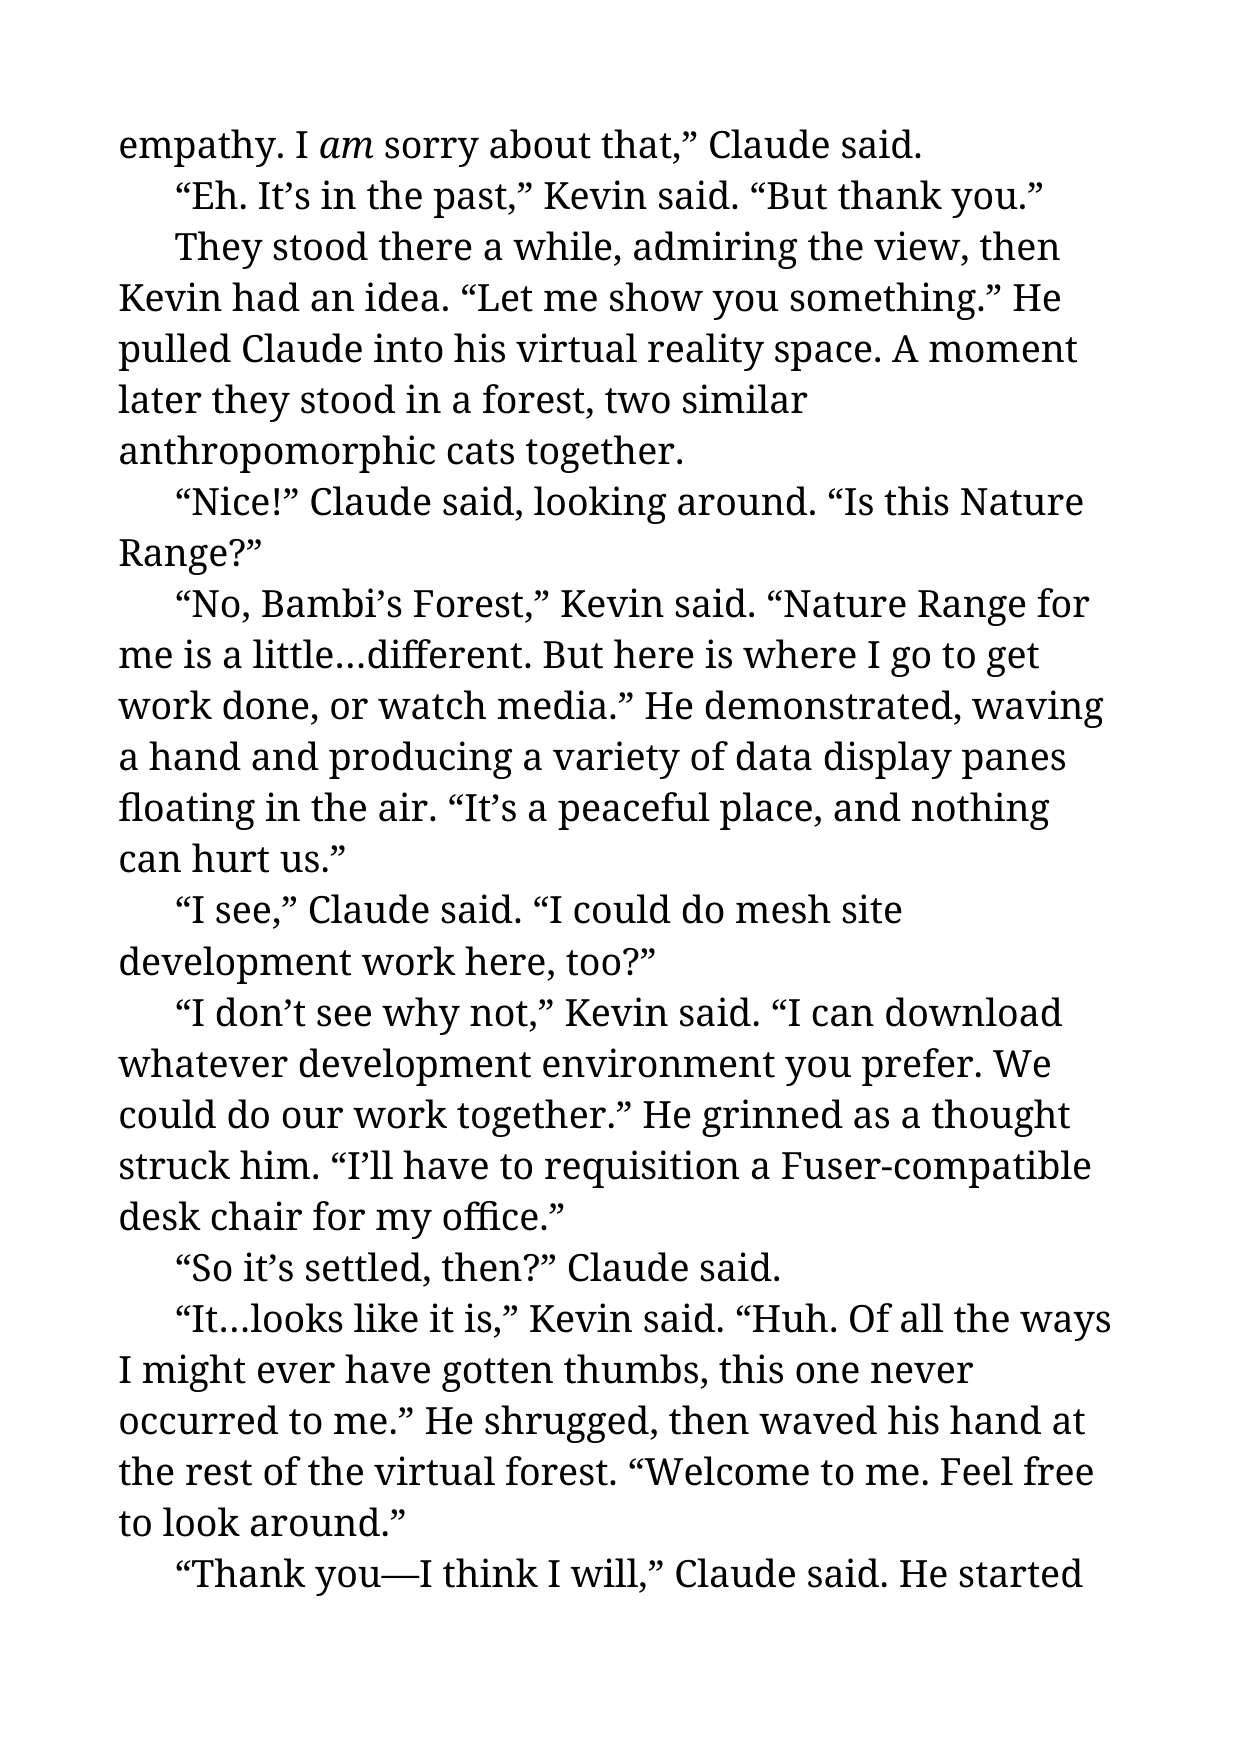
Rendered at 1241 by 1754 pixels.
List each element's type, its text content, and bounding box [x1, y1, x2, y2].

text “It…looks like it is,” Kevin said. “Huh. Of all the ways I might ever have gotten thumbs, this one never occurred to me.” He shrugged, then waved his hand at the rest of the virtual forest. “Welcome to me. Feel free to look around.” [118, 1292, 1122, 1547]
text “No, Bambi’s Forest,” Kevin said. “Nature Range for me is a little…different. But here is where I go to get work done, or watch media.” He demonstrated, waving a hand and producing a variety of data display panes floating in the air. “It’s a peaceful place, and nothing can hurt us.” [118, 577, 1122, 884]
text “Eh. It’s in the past,” Kevin said. “But thank you.” [118, 169, 1122, 220]
text “Nice!” Claude said, looking around. “Is this Nature Range?” [118, 475, 1122, 577]
text “So it’s settled, then?” Claude said. [118, 1241, 1122, 1292]
text “Thank you—I think I will,” Claude said. He started [118, 1547, 1122, 1598]
text “I see,” Claude said. “I could do mesh site development work here, too?” [118, 884, 1122, 986]
text empathy. I am sorry about that,” Claude said. [118, 118, 1122, 169]
text They stood there a while, admiring the view, then Kevin had an idea. “Let me show you something.” He pulled Claude into his virtual reality space. A moment later they stood in a forest, two similar anthropomorphic cats together. [118, 220, 1122, 475]
text “I don’t see why not,” Kevin said. “I can download whatever development environment you prefer. We could do our work together.” He grinned as a thought struck him. “I’ll have to requisition a Fuser-compatible desk chair for my office.” [118, 986, 1122, 1241]
